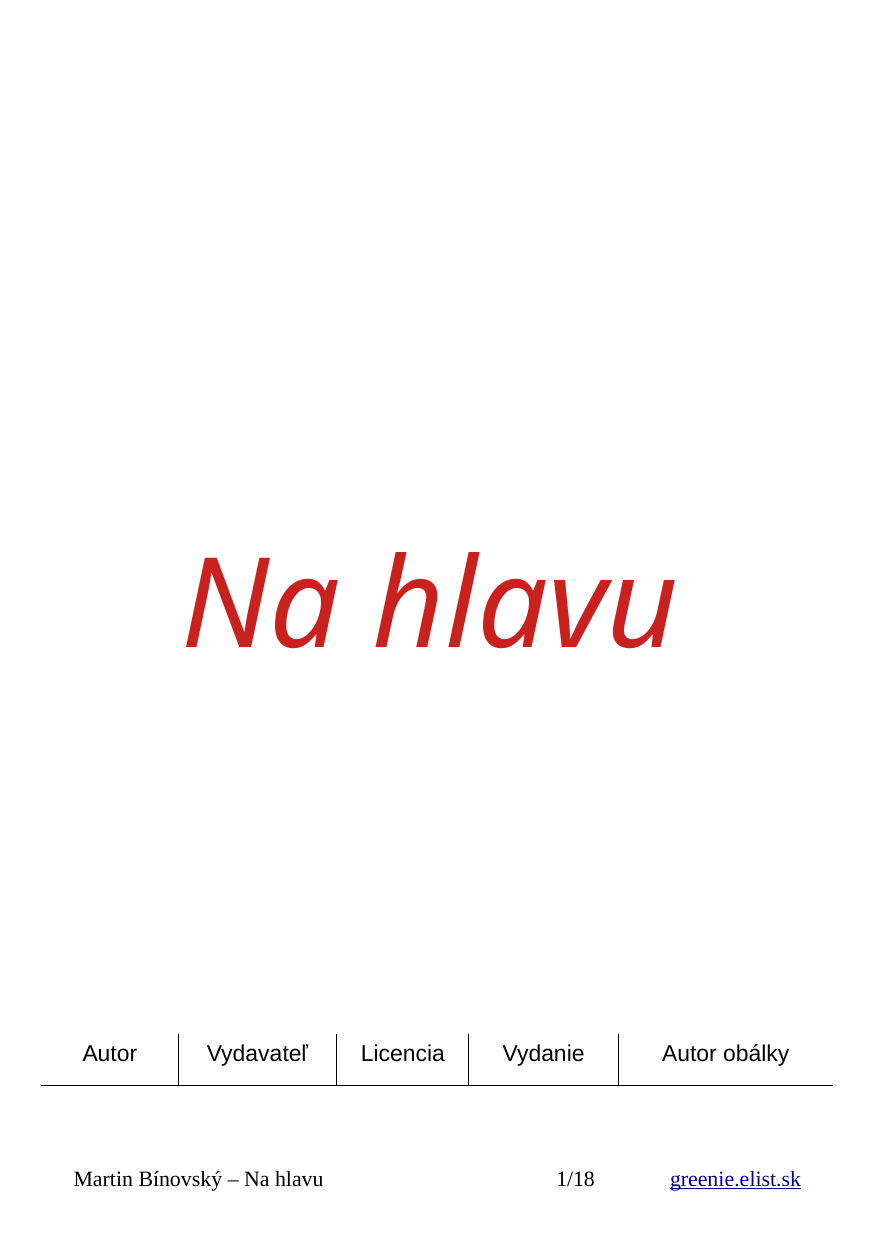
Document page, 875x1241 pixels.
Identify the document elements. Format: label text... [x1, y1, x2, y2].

table_header Autor [41, 1034, 178, 1085]
table_header Autor obálky [619, 1034, 833, 1085]
table_header Vydavateľ [179, 1034, 336, 1085]
table_header Vydanie [469, 1034, 618, 1085]
table_header Licencia [337, 1034, 468, 1085]
subtitle Na hlavu [41, 514, 833, 684]
